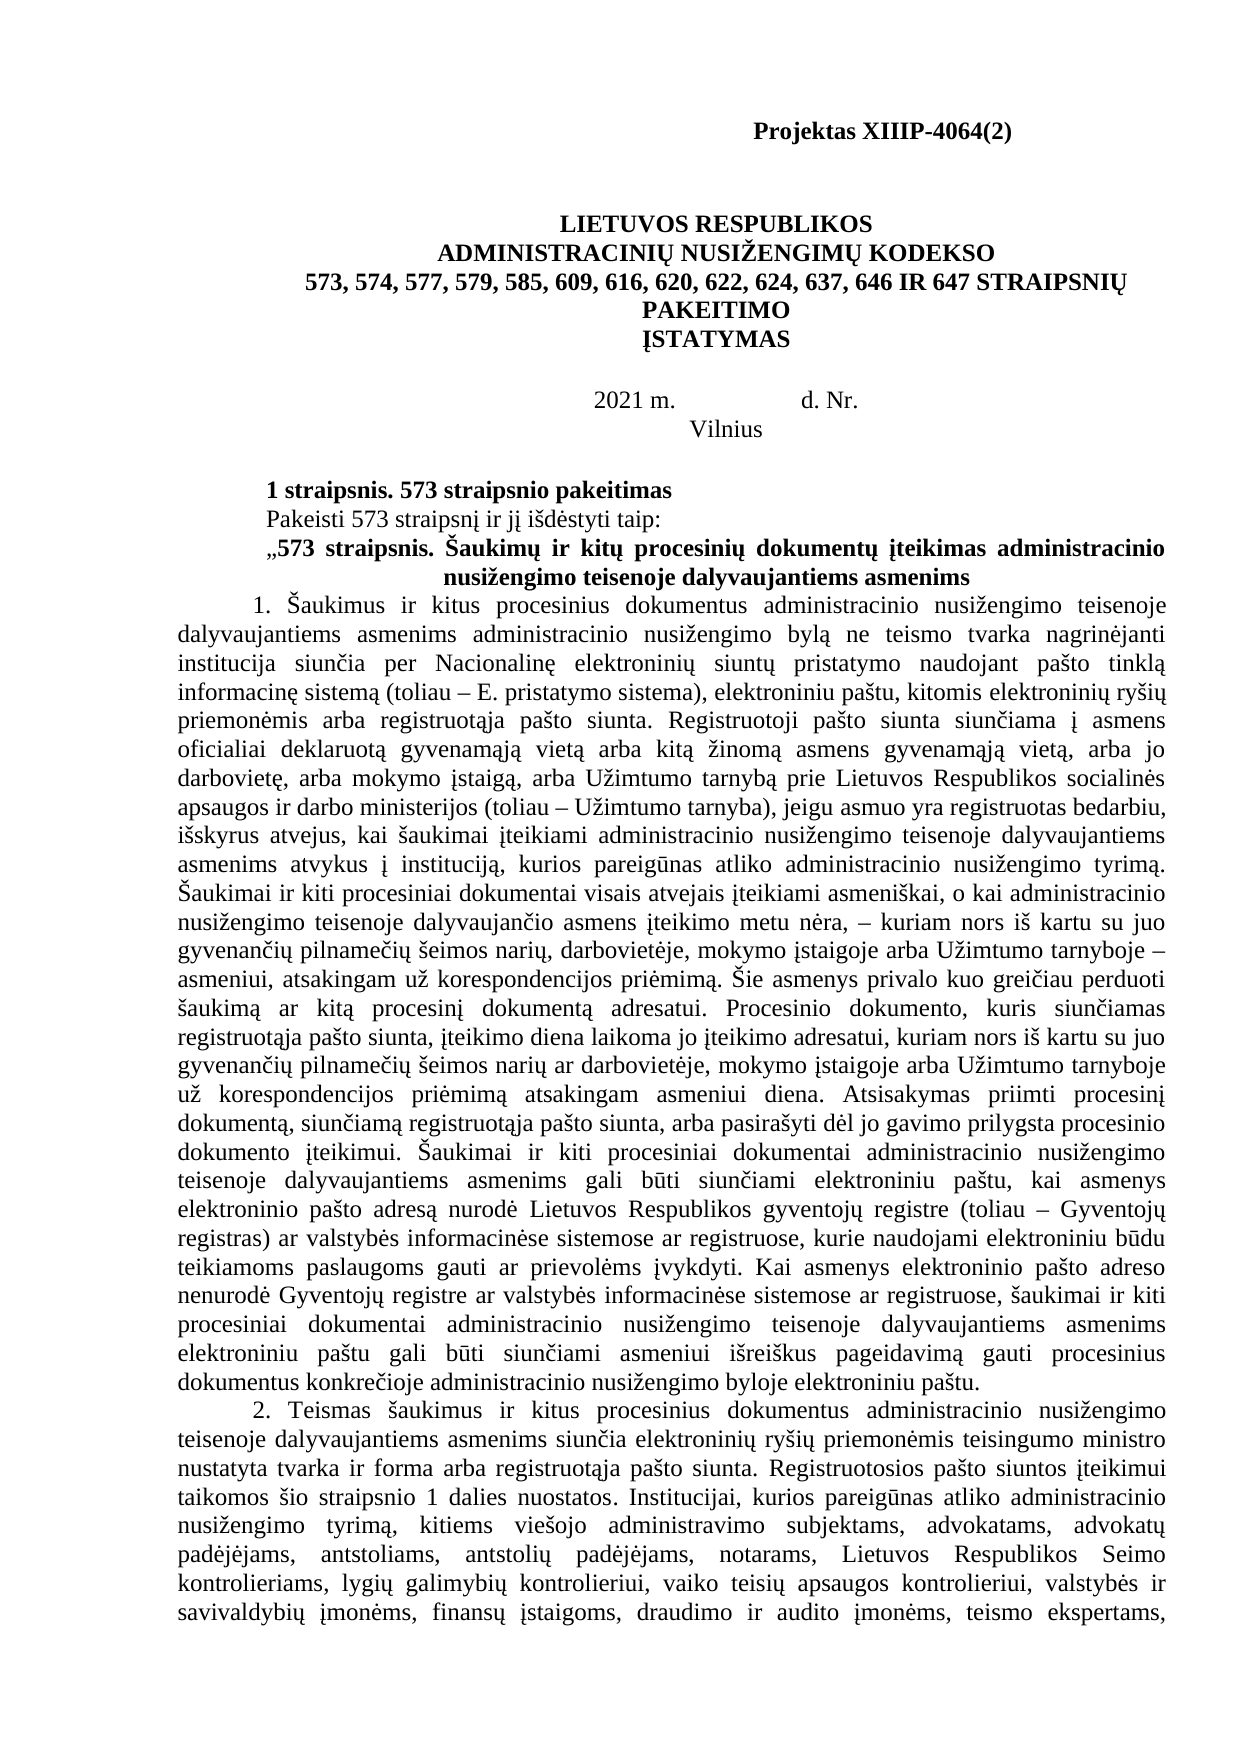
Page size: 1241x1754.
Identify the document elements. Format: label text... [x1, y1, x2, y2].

text 573, 574, 577, 579, 585, 609, 616, 620, 622, 624, 637, 646 IR 647 STRAIPSNIŲ PAKEITIMO [266, 267, 1167, 324]
text LIETUVOS RESPUBLIKOS [177, 209, 1167, 238]
text 2021 m. d. Nr. [177, 386, 1240, 414]
text Pakeisti 573 straipsnį ir jį išdėstyti taip: [266, 504, 1167, 533]
text „573 straipsnis. Šaukimų ir kitų procesinių dokumentų įteikimas administracinio nusižengimo teisenoje dalyvaujantiems asmenims [266, 533, 1167, 590]
text ADMINISTRACINIŲ NUSIŽENGIMŲ KODEKSO [177, 238, 1167, 267]
text 1. Šaukimus ir kitus procesinius dokumentus administracinio nusižengimo teisenoje dalyvaujantiems asmenims administracinio nusižengimo bylą ne teismo tvarka nagrinėjanti institucija siunčia per Nacionalinę elektroninių siuntų pristatymo naudojant pašto tinklą informacinę sistemą (toliau – E. pristatymo sistema), elektroniniu paštu, kitomis elektroninių ryšių priemonėmis arba registruotąja pašto siunta. Registruotoji pašto siunta siunčiama į asmens oficialiai deklaruotą gyvenamąją vietą arba kitą žinomą asmens gyvenamąją vietą, arba jo darbovietę, arba mokymo įstaigą, arba Užimtumo tarnybą prie Lietuvos Respublikos socialinės apsaugos ir darbo ministerijos (toliau – Užimtumo tarnyba), jeigu asmuo yra registruotas bedarbiu, išskyrus atvejus, kai šaukimai įteikiami administracinio nusižengimo teisenoje dalyvaujantiems asmenims atvykus į instituciją, kurios pareigūnas atliko administracinio nusižengimo tyrimą. Šaukimai ir kiti procesiniai dokumentai visais atvejais įteikiami asmeniškai, o kai administracinio nusižengimo teisenoje dalyvaujančio asmens įteikimo metu nėra, – kuriam nors iš kartu su juo gyvenančių pilnamečių šeimos narių, darbovietėje, mokymo įstaigoje arba Užimtumo tarnyboje – asmeniui, atsakingam už korespondencijos priėmimą. Šie asmenys privalo kuo greičiau perduoti šaukimą ar kitą procesinį dokumentą adresatui. Procesinio dokumento, kuris siunčiamas registruotąja pašto siunta, įteikimo diena laikoma jo įteikimo adresatui, kuriam nors iš kartu su juo gyvenančių pilnamečių šeimos narių ar darbovietėje, mokymo įstaigoje arba Užimtumo tarnyboje už korespondencijos priėmimą atsakingam asmeniui diena. Atsisakymas priimti procesinį dokumentą, siunčiamą registruotąja pašto siunta, arba pasirašyti dėl jo gavimo prilygsta procesinio dokumento įteikimui. Šaukimai ir kiti procesiniai dokumentai administracinio nusižengimo teisenoje dalyvaujantiems asmenims gali būti siunčiami elektroniniu paštu, kai asmenys elektroninio pašto adresą nurodė Lietuvos Respublikos gyventojų registre (toliau – Gyventojų registras) ar valstybės informacinėse sistemose ar registruose, kurie naudojami elektroniniu būdu teikiamoms paslaugoms gauti ar prievolėms įvykdyti. Kai asmenys elektroninio pašto adreso nenurodė Gyventojų registre ar valstybės informacinėse sistemose ar registruose, šaukimai ir kiti procesiniai dokumentai administracinio nusižengimo teisenoje dalyvaujantiems asmenims elektroniniu paštu gali būti siunčiami asmeniui išreiškus pageidavimą gauti procesinius dokumentus konkrečioje administracinio nusižengimo byloje elektroniniu paštu. [177, 590, 1167, 1395]
text Vilnius [177, 414, 1240, 443]
text 1 straipsnis. 573 straipsnio pakeitimas [177, 475, 1240, 504]
text Projektas XIIIP-4064(2) [753, 116, 1152, 144]
text ĮSTATYMAS [177, 324, 1167, 353]
text 2. Teismas šaukimus ir kitus procesinius dokumentus administracinio nusižengimo teisenoje dalyvaujantiems asmenims siunčia elektroninių ryšių priemonėmis teisingumo ministro nustatyta tvarka ir forma arba registruotąja pašto siunta. Registruotosios pašto siuntos įteikimui taikomos šio straipsnio 1 dalies nuostatos. Institucijai, kurios pareigūnas atliko administracinio nusižengimo tyrimą, kitiems viešojo administravimo subjektams, advokatams, advokatų padėjėjams, antstoliams, antstolių padėjėjams, notarams, Lietuvos Respublikos Seimo kontrolieriams, lygių galimybių kontrolieriui, vaiko teisių apsaugos kontrolieriui, valstybės ir savivaldybių įmonėms, finansų įstaigoms, draudimo ir audito įmonėms, teismo ekspertams, [177, 1395, 1167, 1625]
